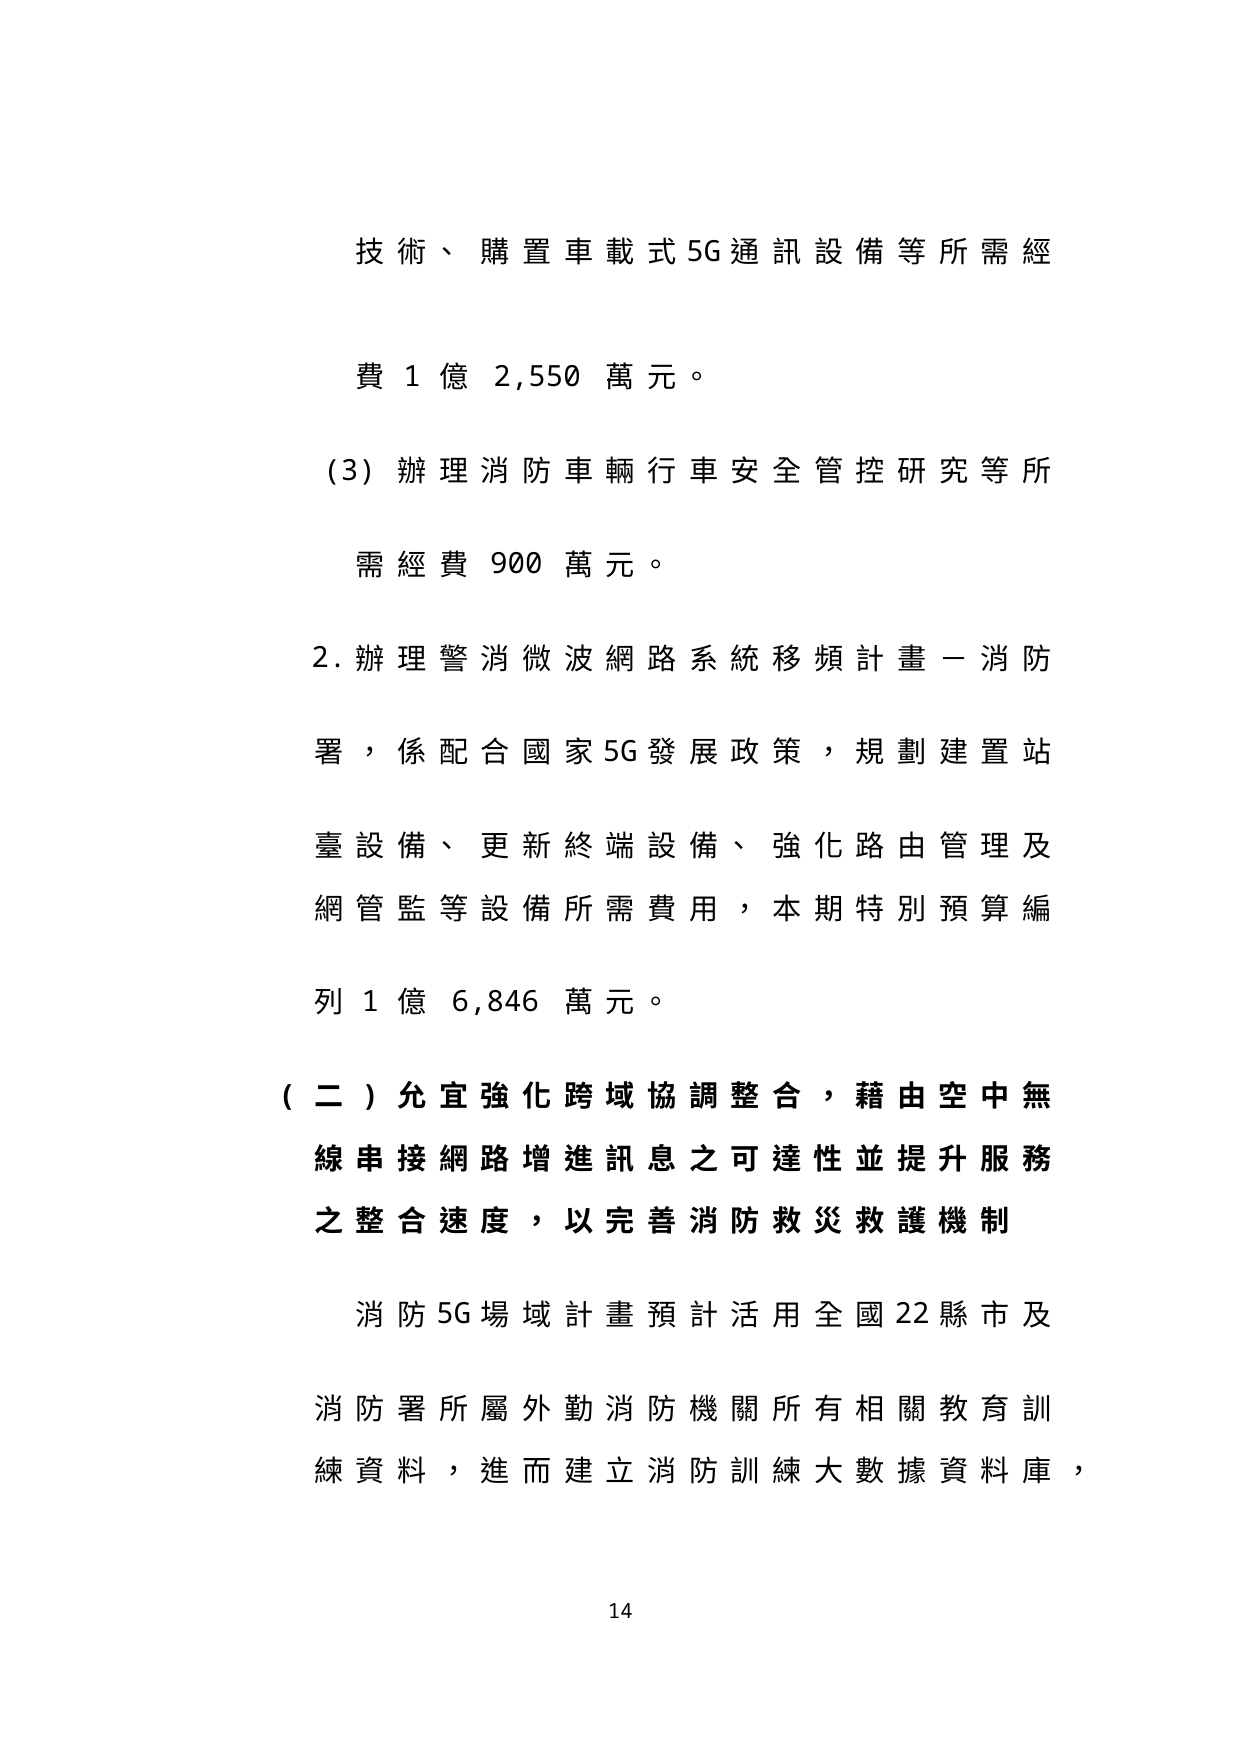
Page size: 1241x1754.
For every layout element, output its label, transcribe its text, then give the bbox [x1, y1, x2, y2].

text 消防5G場域計畫預計活用全國22縣市及消防署所屬外勤消防機關所有相關教育訓練資料，進而建立消防訓練大數據資料庫，結合新建無線學習智能平臺(虛擬實境防災體驗、救災訓練、兵棋推演影像整合等)，以推廣善用教學系統；並透過智能救災攝影AR頭盔多種類型之偵測及資訊收集服務，將影像、聲音及生命信號等資訊回傳資訊中心，匯整後再傳至各救災行動終端，建構國內消防119救災救揮派遣系統，形成智慧交通路網，以精進消防救災救護任務。 [271, 1240, 1058, 1490]
text (3)辦理消防車輛行車安全管控研究等所需經費900萬元。 [301, 427, 1058, 615]
text 2.辦理警消微波網路系統移頻計畫－消防署，係配合國家5G發展政策，規劃建置站臺設備、更新終端設備、強化路由管理及網管監等設備所需費用，本期特別預算編列1億6,846萬元。 [271, 615, 1058, 1052]
text (二)允宜強化跨域協調整合，藉由空中無線串接網路增進訊息之可達性並提升服務之整合速度，以完善消防救災救護機制 [242, 1052, 1058, 1240]
text 技術、購置車載式5G通訊設備等所需經費1億2,550萬元。 [301, 177, 1058, 427]
